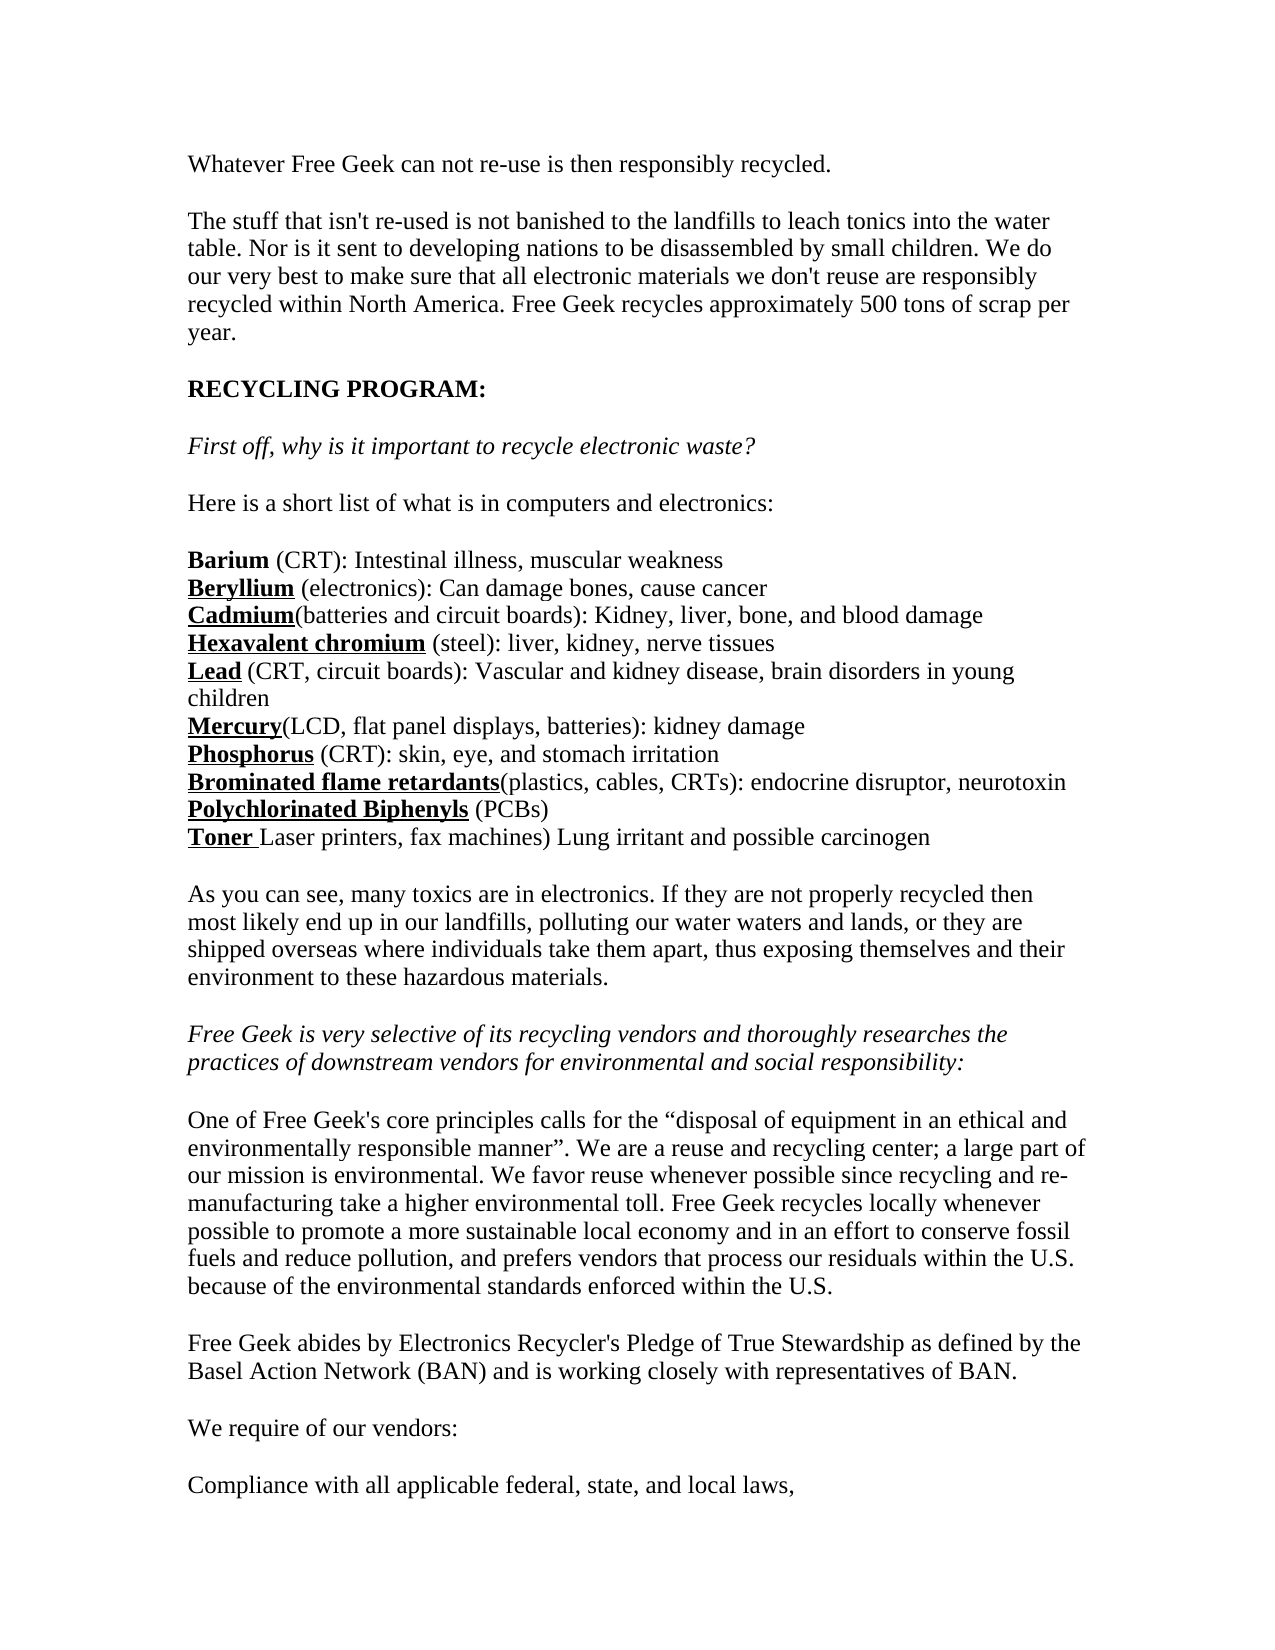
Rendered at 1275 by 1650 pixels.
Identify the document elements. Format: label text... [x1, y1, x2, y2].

text Compliance with all applicable federal, state, and local laws, [801, 1471, 1087, 1499]
text We require of our vendors: [464, 1414, 1087, 1442]
text Toner Laser printers, fax machines) Lung irritant and possible carcinogen [187, 823, 1087, 851]
text Phosphorus (CRT): skin, eye, and stomach irritation [187, 740, 1087, 768]
text Here is a short list of what is in computers and electronics: [779, 489, 1087, 517]
text Beryllium (electronics): Can damage bones, cause cancer [187, 574, 1087, 601]
text As you can see, many toxics are in electronics. If they are not properly recycled then most likely end up in our landfills, polluting our water waters and lands, or they are shipped overseas where individuals take them apart, thus exposing themselves and their environment to these hazardous materials. [614, 880, 1087, 991]
text The stuff that isn't re-used is not banished to the landfills to leach tonics into the water table. Nor is it sent to developing nations to be disassembled by small children. We do our very best to make sure that all electronic materials we don't reuse are responsibly recycled within North America. Free Geek recycles approximately 500 tons of scrap per year. [187, 207, 1087, 346]
text Brominated flame retardants(plastics, cables, CRTs): endocrine disruptor, neurotoxin [187, 768, 1087, 795]
text Whatever Free Geek can not re-use is then responsibly recycled. [837, 150, 1087, 178]
text RECYCLING PROGRAM: [492, 375, 1087, 403]
text Lead (CRT, circuit boards): Vascular and kidney disease, brain disorders in young children [187, 657, 1087, 712]
text First off, why is it important to recycle electronic waste? [761, 432, 1087, 460]
text Mercury(LCD, flat panel displays, batteries): kidney damage [187, 712, 1087, 740]
text Barium (CRT): Intestinal illness, muscular weakness [187, 546, 1087, 574]
text One of Free Geek's core principles calls for the “disposal of equipment in an ethical and environmentally responsible manner”. We are a reuse and recycling center; a large part of our mission is environmental. We favor reuse whenever possible since recycling and re-manufacturing take a higher environmental toll. Free Geek recycles locally whenever possible to promote a more sustainable local economy and in an effort to conserve fossil fuels and reduce pollution, and prefers vendors that process our residuals within the U.S. because of the environmental standards enforced within the U.S. [187, 1106, 1087, 1300]
text Polychlorinated Biphenyls (PCBs) [187, 795, 1087, 823]
text Hexavalent chromium (steel): liver, kidney, nerve tissues [187, 629, 1087, 657]
text Free Geek is very selective of its recycling vendors and thoroughly researches the practices of downstream vendors for environmental and social responsibility: [971, 1021, 1087, 1077]
text Cadmium(batteries and circuit boards): Kidney, liver, bone, and blood damage [187, 601, 1087, 629]
